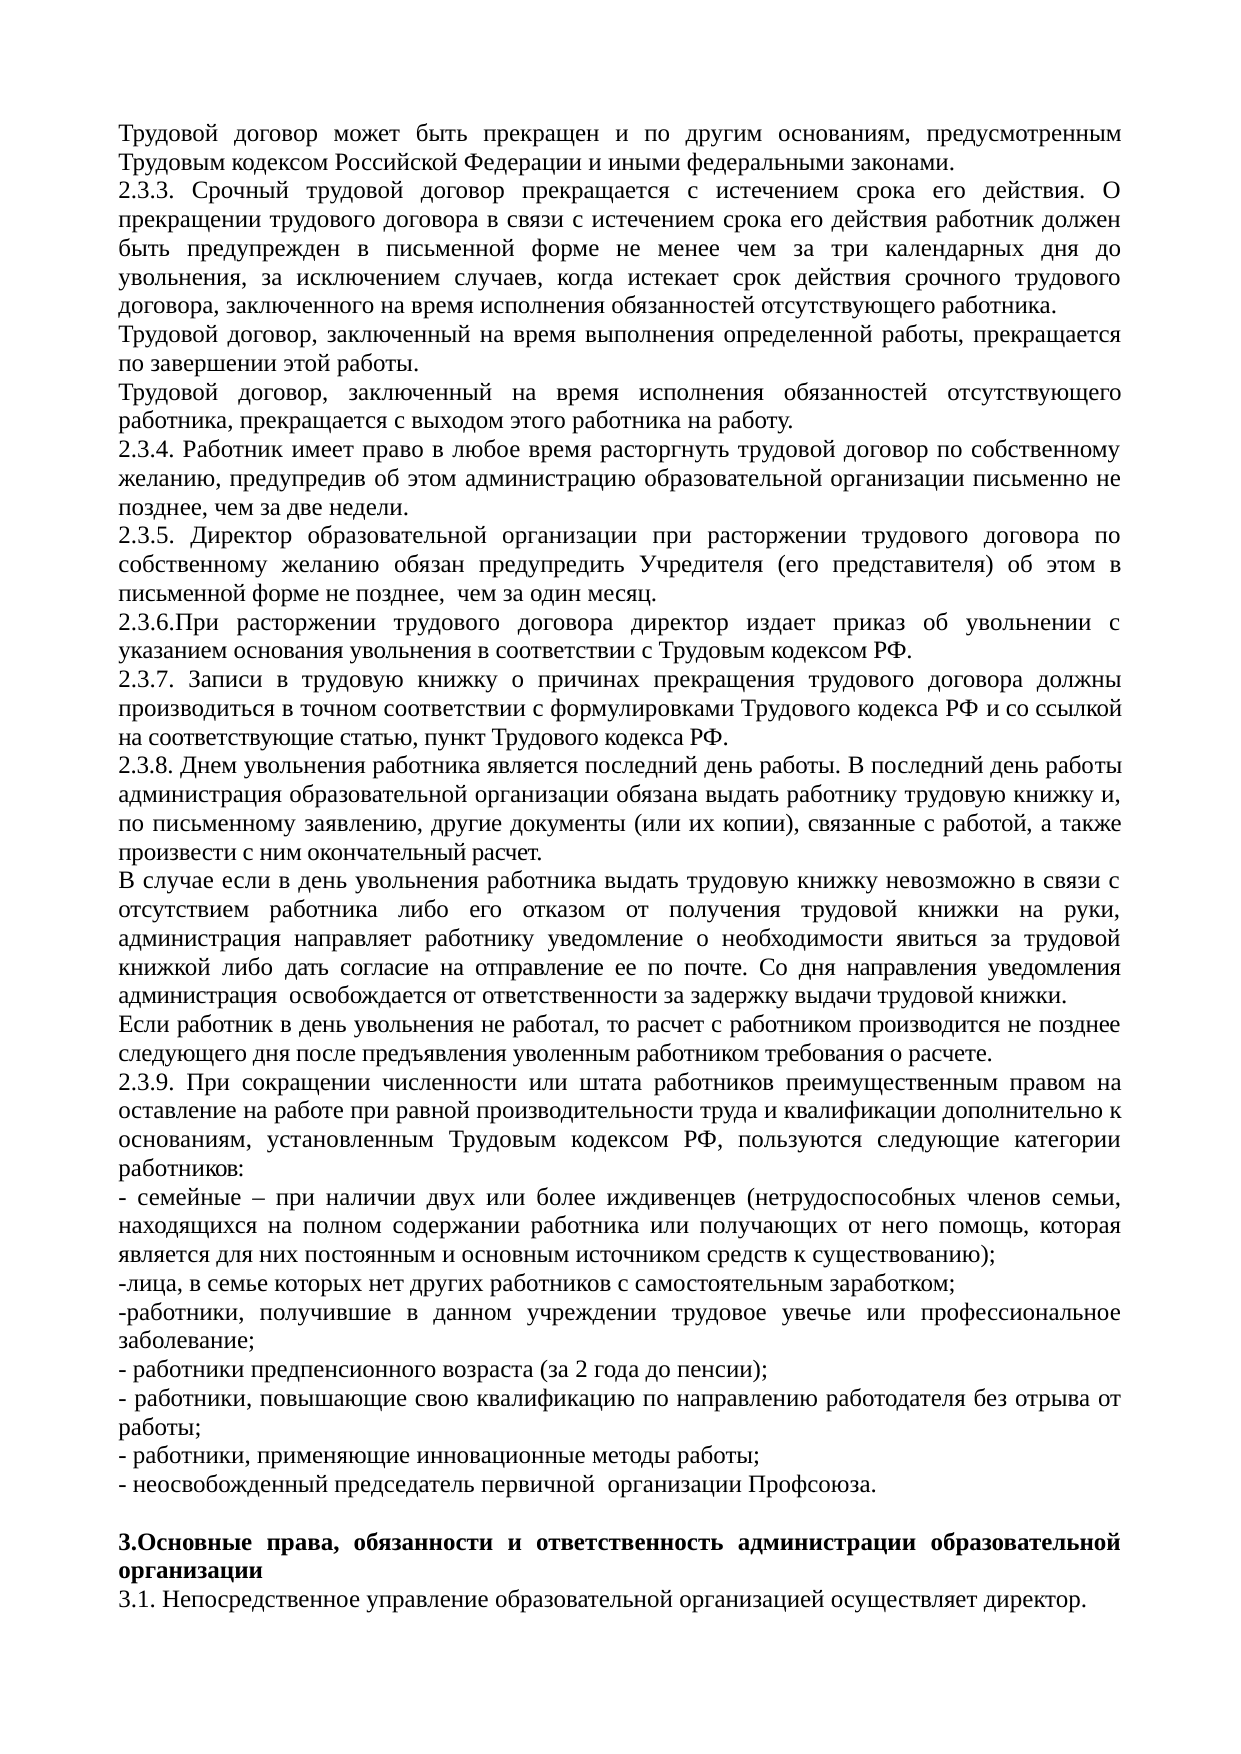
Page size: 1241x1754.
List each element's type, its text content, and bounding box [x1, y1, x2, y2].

text Трудовой договор может быть прекращен и по другим основаниям, предусмотренным Трудовым кодексом Российской Федерации и иными федеральными законами. [118, 118, 1122, 176]
text Трудовой договор, заключенный на время исполнения обязанностей отсутствующего работника, прекращается с выходом этого работника на работу. [118, 377, 1122, 434]
text 2.3.3. Срочный трудовой договор прекращается с истечением срока его действия. О прекращении трудового договора в связи с истечением срока его действия работник должен быть предупрежден в письменной форме не менее чем за три календарных дня до увольнения, за исключением случаев, когда истекает срок действия срочного трудового договора, заключенного на время исполнения обязанностей отсутствующего работника. [118, 176, 1122, 319]
text - работники, применяющие инновационные методы работы; [118, 1441, 1122, 1469]
text В случае если в день увольнения работника выдать трудовую книжку невозможно в связи с отсутствием работника либо его отказом от получения трудовой книжки на руки, администрация направляет работнику уведомление о необходимости явиться за трудовой книжкой либо дать согласие на отправление ее по почте. Со дня направления уведомления администрация освобождается от ответственности за задержку выдачи трудовой книжки. [118, 866, 1122, 1009]
list Основные права, обязанности и ответственность администрации образовательной организации [118, 1527, 1122, 1584]
text - работники предпенсионного возраста (за 2 года до пенсии); [118, 1354, 1122, 1383]
text Трудовой договор, заключенный на время выполнения определенной работы, прекращается по завершении этой работы. [118, 319, 1122, 377]
text 2.3.7. Записи в трудовую книжку о причинах прекращения трудового договора должны производиться в точном соответствии с формулировками Трудового кодекса РФ и со ссылкой на соответствующие статью, пункт Трудового кодекса РФ. [118, 664, 1122, 751]
text 2.3.5. Директор образовательной организации при расторжении трудового договора по собственному желанию обязан предупредить Учредителя (его представителя) об этом в письменной форме не позднее, чем за один месяц. [118, 521, 1122, 607]
list Непосредственное управление образовательной организацией осуществляет директор. [118, 1584, 1122, 1613]
text - работники, повышающие свою квалификацию по направлению работодателя без отрыва от работы; [118, 1383, 1122, 1441]
text 2.3.4. Работник имеет право в любое время расторгнуть трудовой договор по собственному желанию, предупредив об этом администрацию образовательной организации письменно не позднее, чем за две недели. [118, 434, 1122, 521]
text -работники, получившие в данном учреждении трудовое увечье или профессиональное заболевание; [118, 1297, 1122, 1354]
text - неосвобожденный председатель первичной организации Профсоюза. [118, 1469, 1122, 1498]
text 2.3.8. Днем увольнения работника является последний день работы. В последний день работы администрация образовательной организации обязана выдать работнику трудовую книжку и, по письменному заяв­лению, другие документы (или их копии), связанные с работой, а также произвести с ним оконча­тельный расчет. [118, 751, 1122, 866]
text Если работник в день увольнения не работал, то расчет с работником производится не позднее следующего дня после предъявления уволенным работником требования о расчете. [118, 1009, 1122, 1067]
text - семейные – при наличии двух или более иждивенцев (нетрудоспособных членов семьи, находящихся на полном содержании работника или получающих от него помощь, которая является для них постоянным и основным источником средств к существованию); [118, 1182, 1122, 1268]
text 2.3.9. При сокращении численности или штата работников преимущественным правом на оставление на работе при равной производительности труда и квалификации дополнительно к ос­нованиям, установленным Трудовым кодексом РФ, пользуются следующие категории работни­ков: [118, 1067, 1122, 1182]
text 2.3.6.При расторжении трудового договора директор издает приказ об увольнении с указанием основания увольнения в соответствии с Трудовым кодексом РФ. [118, 607, 1122, 664]
text -лица, в семье которых нет других работников с самостоятельным заработком; [118, 1268, 1122, 1297]
